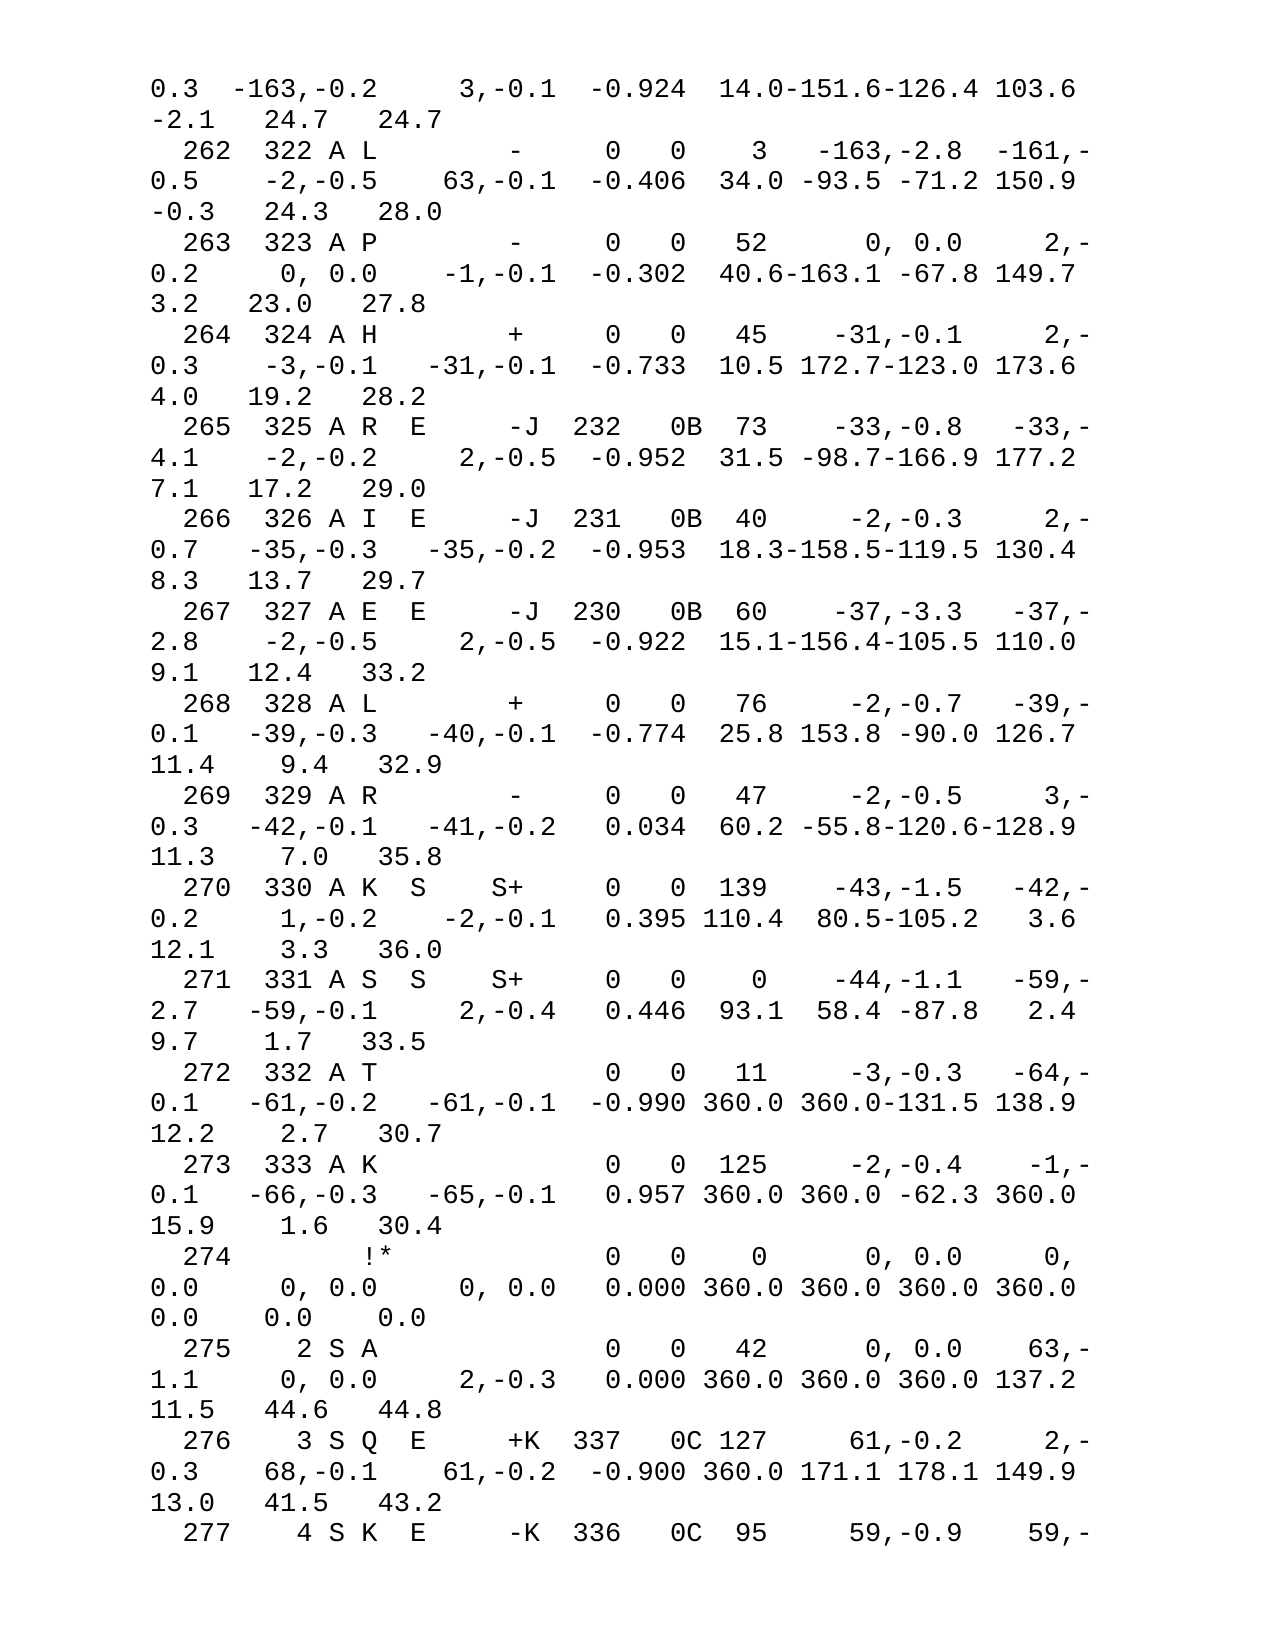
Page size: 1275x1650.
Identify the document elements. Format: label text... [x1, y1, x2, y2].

text 270 330 A K S S+ 0 0 139 -43,-1.5 -42,-0.2 1,-0.2 -2,-0.1 0.395 110.4 80.5-105.2 3.6 12.1 3.3 36.0 [150, 874, 1125, 966]
text 266 326 A I E -J 231 0B 40 -2,-0.3 2,-0.7 -35,-0.3 -35,-0.2 -0.953 18.3-158.5-119.5 130.4 8.3 13.7 29.7 [150, 505, 1125, 597]
text 275 2 S A 0 0 42 0, 0.0 63,-1.1 0, 0.0 2,-0.3 0.000 360.0 360.0 360.0 137.2 11.5 44.6 44.8 [150, 1335, 1125, 1427]
text 263 323 A P - 0 0 52 0, 0.0 2,-0.2 0, 0.0 -1,-0.1 -0.302 40.6-163.1 -67.8 149.7 3.2 23.0 27.8 [150, 229, 1125, 321]
text 262 322 A L - 0 0 3 -163,-2.8 -161,-0.5 -2,-0.5 63,-0.1 -0.406 34.0 -93.5 -71.2 150.9 -0.3 24.3 28.0 [150, 136, 1125, 229]
text 264 324 A H + 0 0 45 -31,-0.1 2,-0.3 -3,-0.1 -31,-0.1 -0.733 10.5 172.7-123.0 173.6 4.0 19.2 28.2 [150, 321, 1125, 413]
text 267 327 A E E -J 230 0B 60 -37,-3.3 -37,-2.8 -2,-0.5 2,-0.5 -0.922 15.1-156.4-105.5 110.0 9.1 12.4 33.2 [150, 597, 1125, 689]
text 277 4 S K E -K 336 0C 95 59,-0.9 59,- [150, 1519, 1125, 1550]
text 271 331 A S S S+ 0 0 0 -44,-1.1 -59,-2.7 -59,-0.1 2,-0.4 0.446 93.1 58.4 -87.8 2.4 9.7 1.7 33.5 [150, 966, 1125, 1058]
text 273 333 A K 0 0 125 -2,-0.4 -1,-0.1 -66,-0.3 -65,-0.1 0.957 360.0 360.0 -62.3 360.0 15.9 1.6 30.4 [150, 1151, 1125, 1243]
text 265 325 A R E -J 232 0B 73 -33,-0.8 -33,-4.1 -2,-0.2 2,-0.5 -0.952 31.5 -98.7-166.9 177.2 7.1 17.2 29.0 [150, 413, 1125, 505]
text 268 328 A L + 0 0 76 -2,-0.7 -39,-0.1 -39,-0.3 -40,-0.1 -0.774 25.8 153.8 -90.0 126.7 11.4 9.4 32.9 [150, 689, 1125, 782]
text 0.3 -163,-0.2 3,-0.1 -0.924 14.0-151.6-126.4 103.6 -2.1 24.7 24.7 [150, 75, 1125, 136]
text 272 332 A T 0 0 11 -3,-0.3 -64,-0.1 -61,-0.2 -61,-0.1 -0.990 360.0 360.0-131.5 138.9 12.2 2.7 30.7 [150, 1058, 1125, 1151]
text 276 3 S Q E +K 337 0C 127 61,-0.2 2,-0.3 68,-0.1 61,-0.2 -0.900 360.0 171.1 178.1 149.9 13.0 41.5 43.2 [150, 1427, 1125, 1519]
text 274 !* 0 0 0 0, 0.0 0, 0.0 0, 0.0 0, 0.0 0.000 360.0 360.0 360.0 360.0 0.0 0.0 0.0 [150, 1243, 1125, 1335]
text 269 329 A R - 0 0 47 -2,-0.5 3,-0.3 -42,-0.1 -41,-0.2 0.034 60.2 -55.8-120.6-128.9 11.3 7.0 35.8 [150, 782, 1125, 874]
